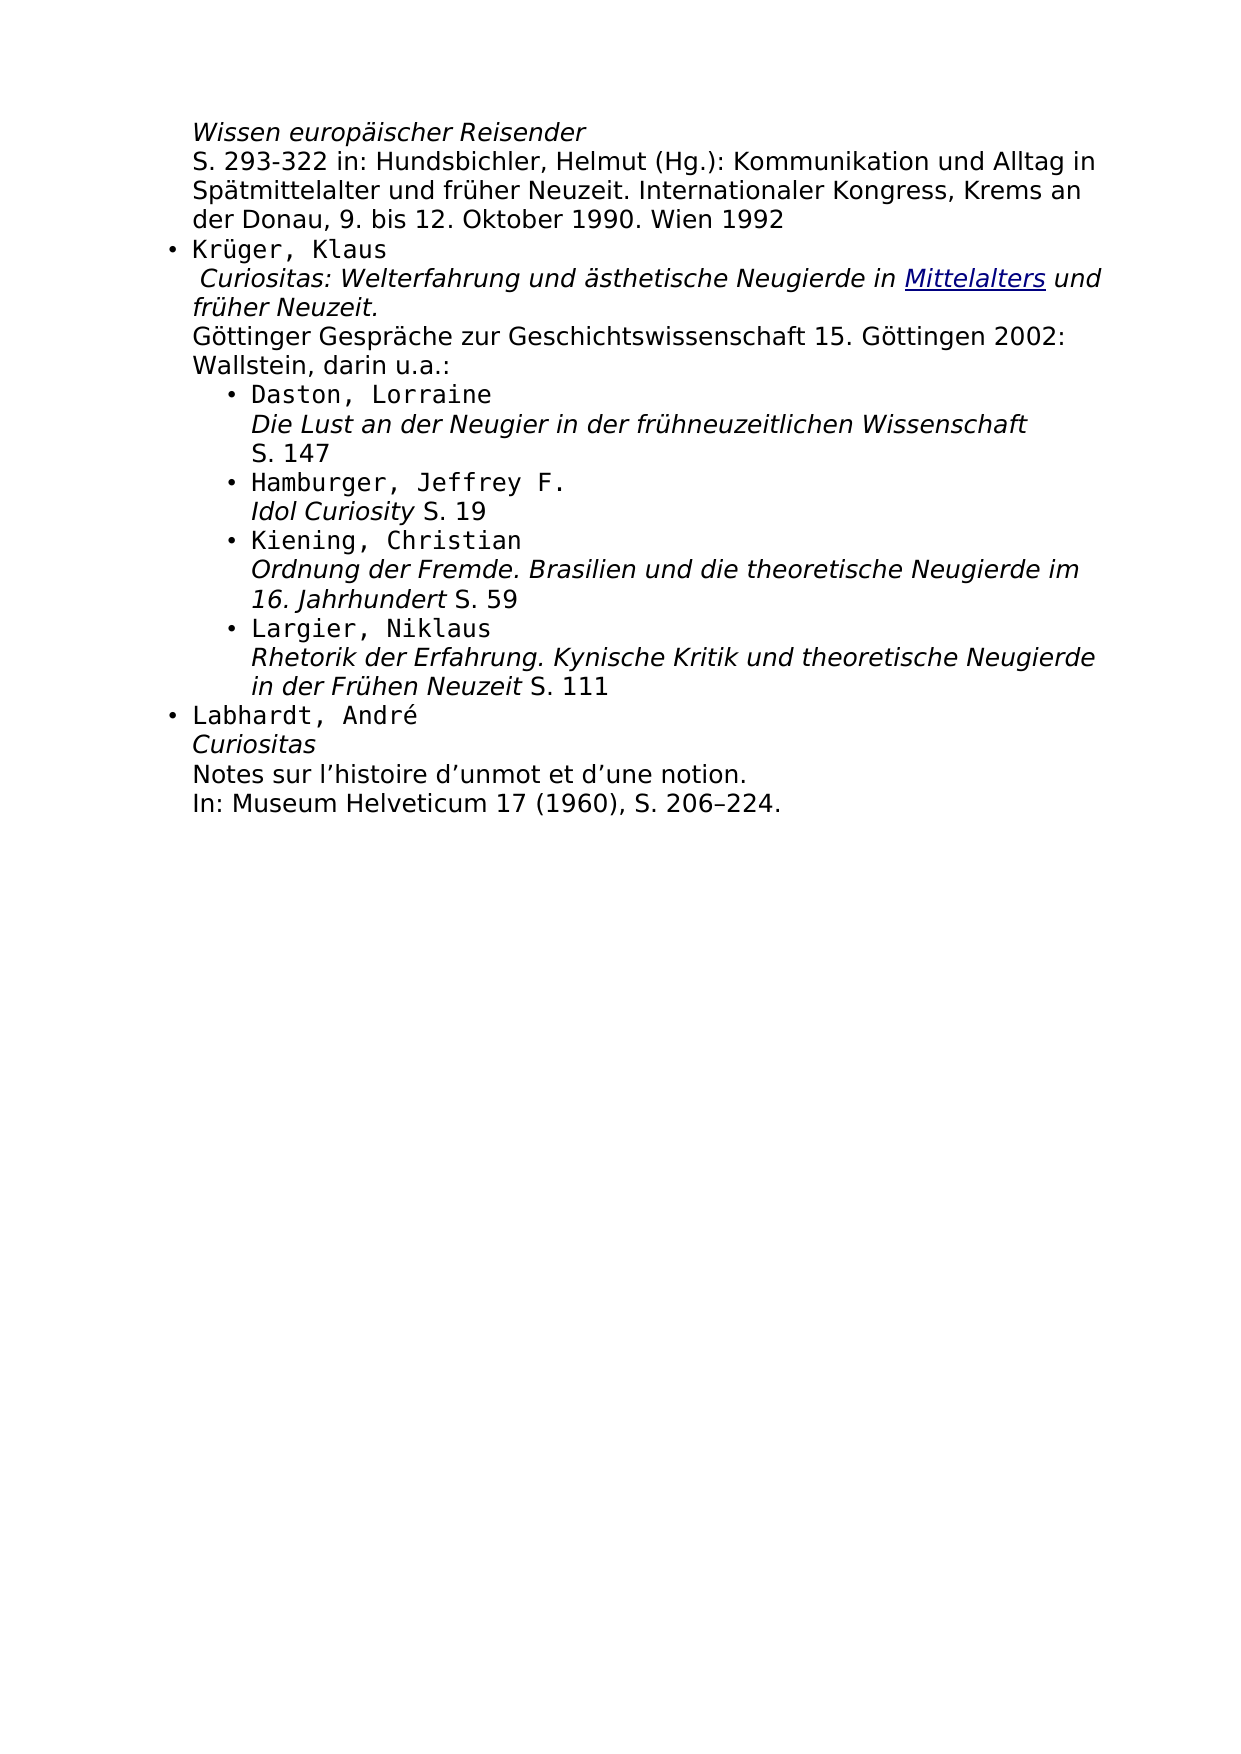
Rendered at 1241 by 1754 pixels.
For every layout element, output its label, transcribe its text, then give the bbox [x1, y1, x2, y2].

list Krüger, Klaus Curiositas: Welterfahrung und ästhetische Neugierde in Mittelalters und früher Neuzeit. Göttinger Gespräche zur Geschichtswissenschaft 15. Göttingen 2002: Wallstein, darin u.a.: [177, 235, 1122, 381]
list Kiening, Christian Ordnung der Fremde. Brasilien und die theoretische Neugierde im 16. Jahrhundert S. 59 [236, 526, 1122, 614]
list Largier, Niklaus Rhetorik der Erfahrung. Kynische Kritik und theoretische Neugierde in der Frühen Neuzeit S. 111 [236, 614, 1122, 701]
list Labhardt, André Curiositas Notes sur l’histoire d’unmot et d’une notion. In: Museum Helveticum 17 (1960), S. 206–224. [177, 701, 1122, 818]
list Daston, Lorraine Die Lust an der Neugier in der frühneuzeitlichen Wissenschaft S. 147 [236, 381, 1122, 468]
list Hamburger, Jeffrey F. Idol Curiosity S. 19 [236, 468, 1122, 526]
list Wissen europäischer Reisender S. 293-322 in: Hundsbichler, Helmut (Hg.): Kommunikation und Alltag in Spätmittelalter und früher Neuzeit. Internationaler Kongress, Krems an der Donau, 9. bis 12. Oktober 1990. Wien 1992 [177, 118, 1122, 235]
